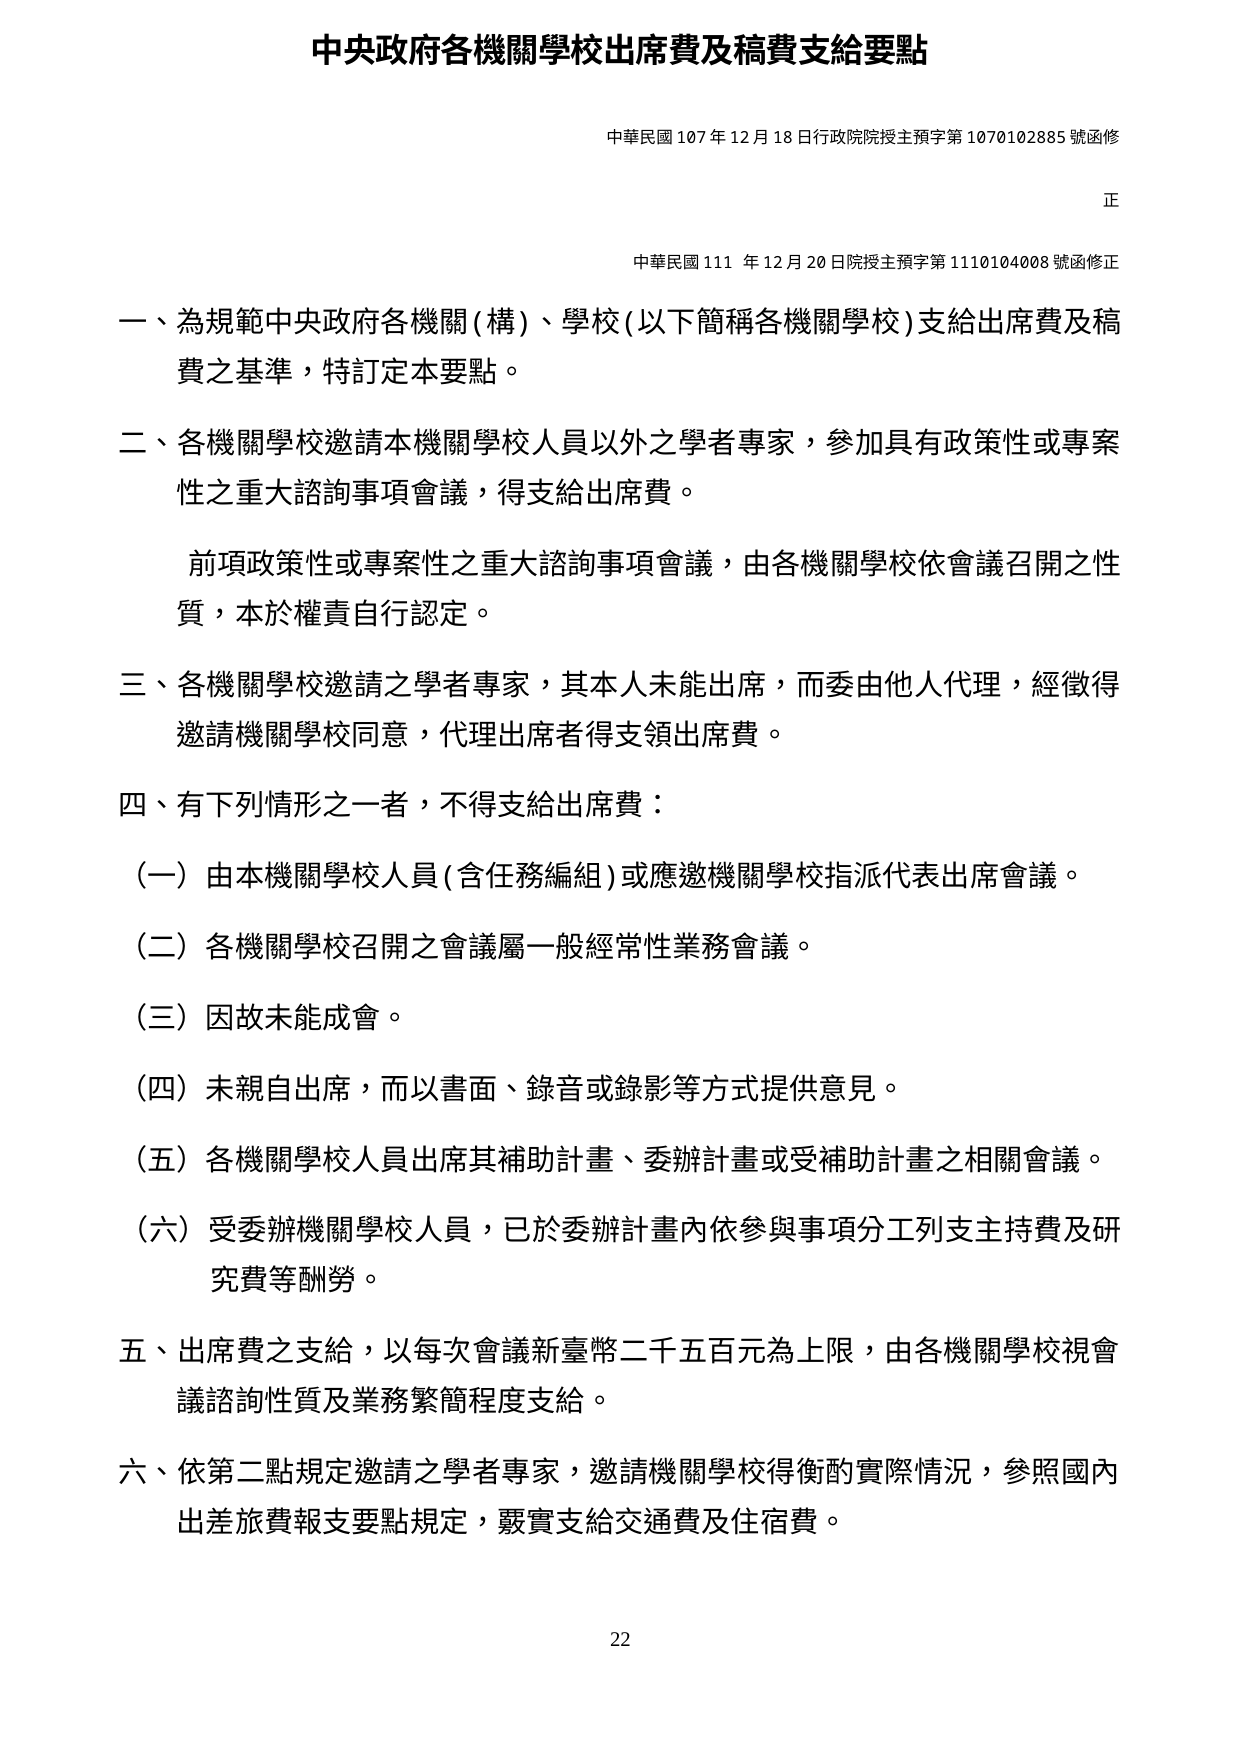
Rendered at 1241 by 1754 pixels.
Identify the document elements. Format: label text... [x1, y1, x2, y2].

text 前項政策性或專案性之重大諮詢事項會議，由各機關學校依會議召開之性質，本於權責自行認定。 [118, 534, 1122, 634]
text （二）各機關學校召開之會議屬一般經常性業務會議。 [118, 917, 1122, 967]
text 四、有下列情形之一者，不得支給出席費： [118, 776, 1122, 826]
text （三）因故未能成會。 [118, 988, 1122, 1038]
text 五、出席費之支給，以每次會議新臺幣二千五百元為上限，由各機關學校視會議諮詢性質及業務繁簡程度支給。 [118, 1322, 1122, 1422]
text 六、依第二點規定邀請之學者專家，邀請機關學校得衡酌實際情況，參照國內出差旅費報支要點規定，覈實支給交通費及住宿費。 [118, 1442, 1122, 1542]
text （一）由本機關學校人員(含任務編組)或應邀機關學校指派代表出席會議。 [118, 847, 1122, 897]
table_cell 中華民國111 年12月20日院授主預字第1110104008號函修正 [596, 220, 1122, 282]
text 二、各機關學校邀請本機關學校人員以外之學者專家，參加具有政策性或專案性之重大諮詢事項會議，得支給出席費。 [118, 413, 1122, 513]
text （六）受委辦機關學校人員，已於委辦計畫內依參與事項分工列支主持費及研究費等酬勞。 [119, 1201, 1122, 1301]
text （四）未親自出席，而以書面、錄音或錄影等方式提供意見。 [118, 1059, 1122, 1109]
table_header 中華民國107年12月18日行政院院授主預字第1070102885號函修正 [596, 95, 1122, 219]
text 三、各機關學校邀請之學者專家，其本人未能出席，而委由他人代理，經徵得邀請機關學校同意，代理出席者得支領出席費。 [118, 655, 1122, 755]
text 一、為規範中央政府各機關(構)、學校(以下簡稱各機關學校)支給出席費及稿費之基準，特訂定本要點。 [118, 292, 1122, 392]
text （五）各機關學校人員出席其補助計畫、委辦計畫或受補助計畫之相關會議。 [118, 1130, 1122, 1180]
text 中央政府各機關學校出席費及稿費支給要點 [118, 32, 1122, 69]
